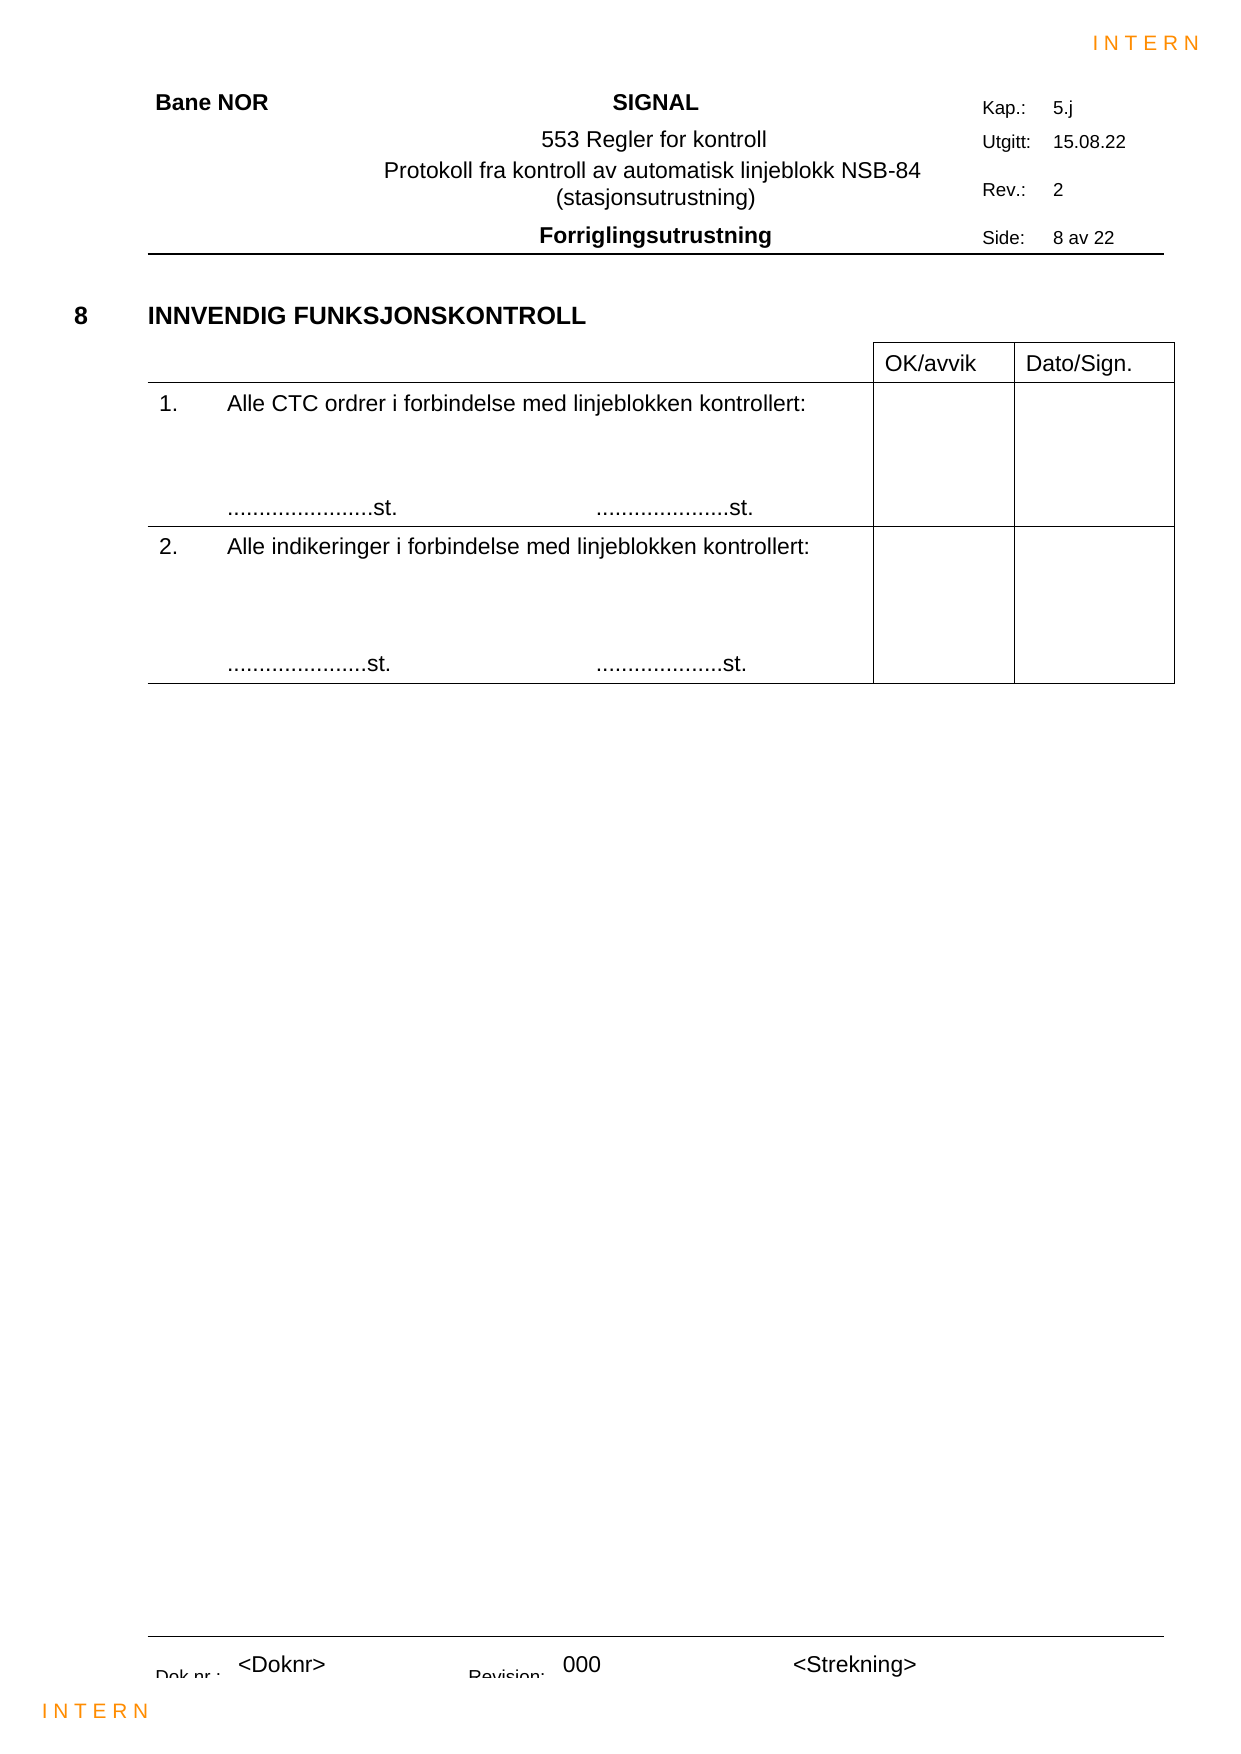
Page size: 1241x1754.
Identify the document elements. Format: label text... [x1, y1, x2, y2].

table_header [216, 342, 873, 382]
table_cell Alle CTC ordrer i forbindelse med linjeblokken kontrollert: .......................st. .....................st. [216, 383, 873, 526]
table_cell [1015, 383, 1174, 526]
table_cell 2. [148, 527, 216, 682]
table_header Dato/Sign. [1015, 343, 1174, 382]
table_cell [874, 527, 1014, 682]
table_header [148, 342, 216, 382]
table_cell [874, 383, 1014, 526]
table_header OK/avvik [874, 343, 1014, 382]
subtitle INNVENDIG FUNKSJONSKONTROLL [74, 301, 1152, 330]
table_cell 1. [148, 383, 216, 526]
table_cell Alle indikeringer i forbindelse med linjeblokken kontrollert: ......................st. ....................st. [216, 527, 873, 682]
table_cell [1015, 527, 1174, 682]
